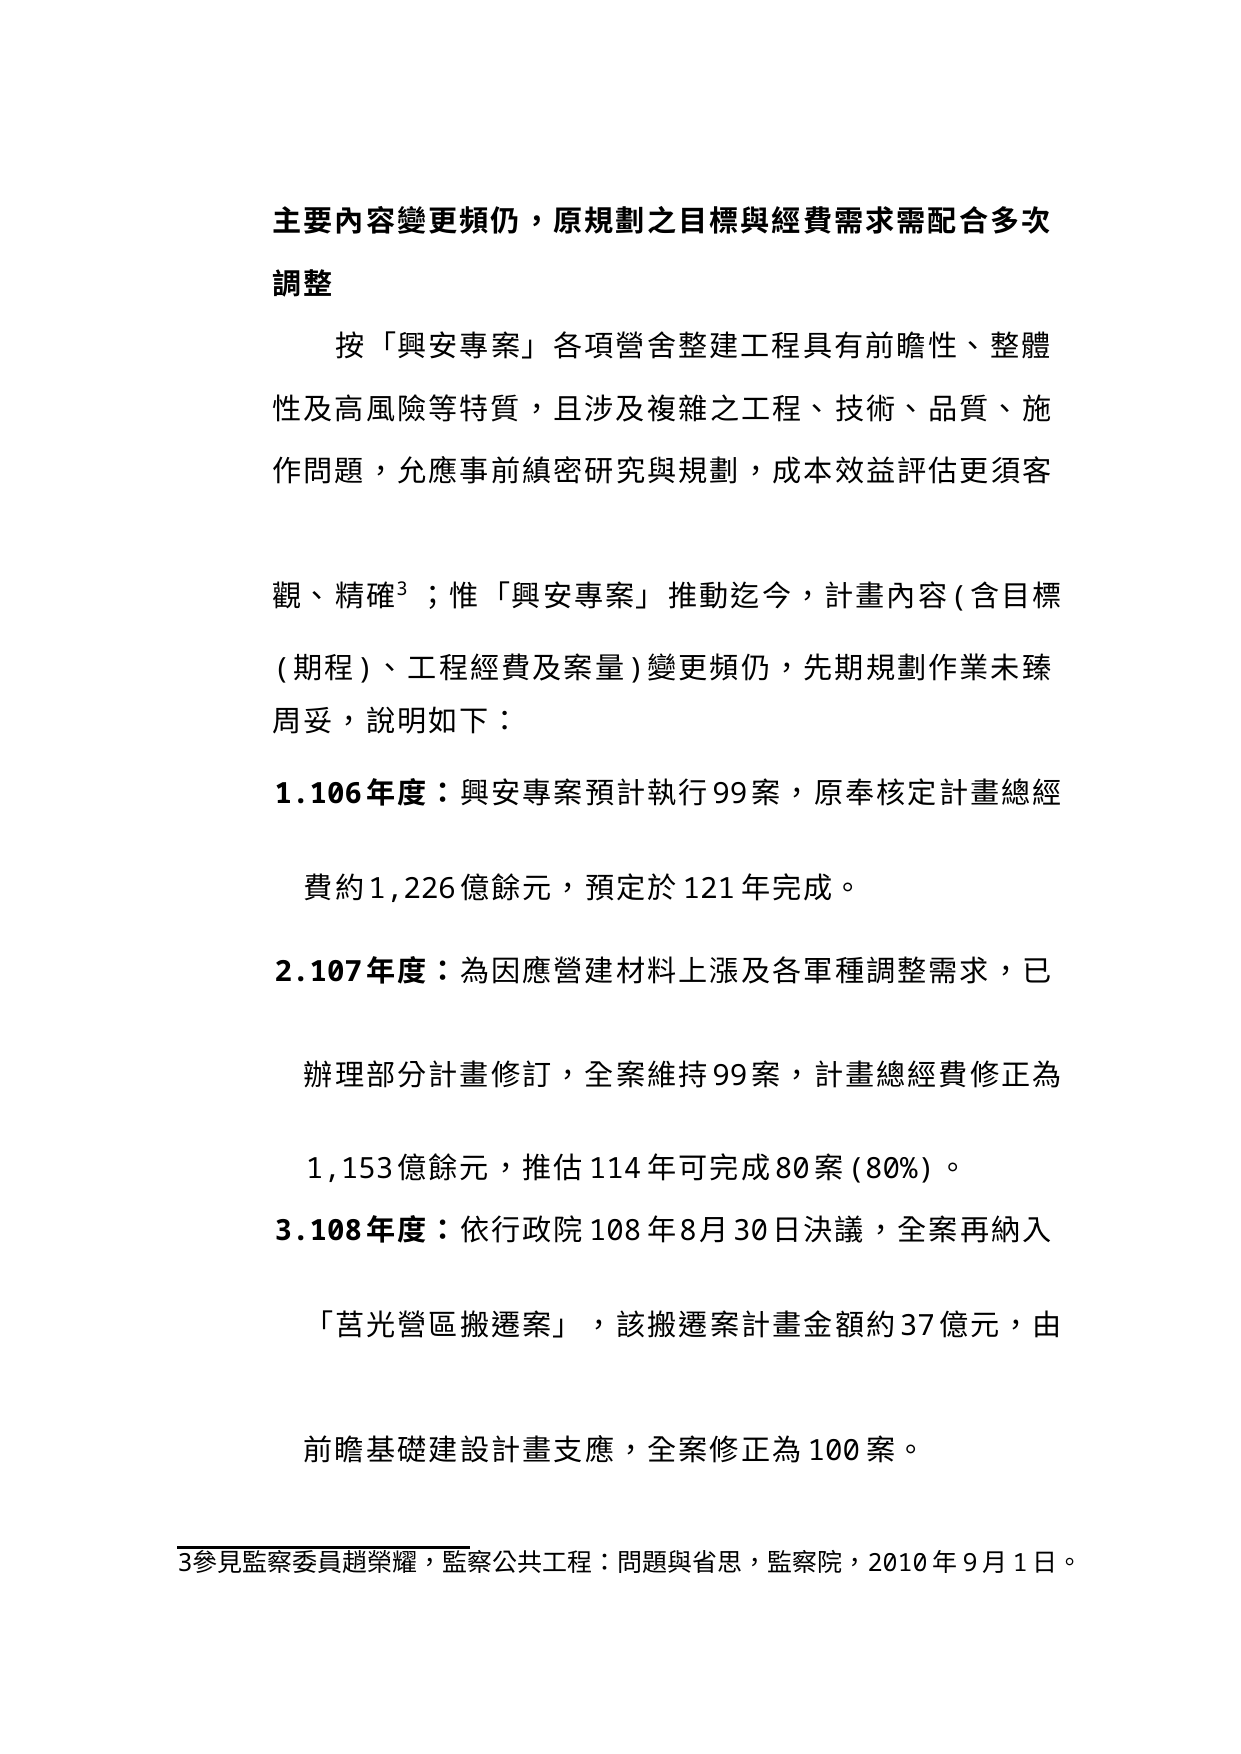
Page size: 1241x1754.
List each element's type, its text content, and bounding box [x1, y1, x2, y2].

text 1.106年度：興安專案預計執行99案，原奉核定計畫總經費約1,226億餘元，預定於121年完成。 [266, 740, 1063, 927]
text 按「興安專案」各項營舍整建工程具有前瞻性、整體性及高風險等特質，且涉及複雜之工程、技術、品質、施作問題，允應事前縝密研究與規劃，成本效益評估更須客觀、精確；惟「興安專案」推動迄今，計畫內容(含目標(期程)、工程經費及案量)變更頻仍，先期規劃作業未臻周妥，說明如下： [266, 302, 1063, 740]
text 參見監察委員趙榮耀，監察公共工程：問題與省思，監察院，2010年9月1日。 [177, 1548, 1063, 1577]
text 3.108年度：依行政院108年8月30日決議，全案再納入「莒光營區搬遷案」，該搬遷案計畫金額約37億元，由前瞻基礎建設計畫支應，全案修正為100案。 [266, 1177, 1063, 1490]
text 主要內容變更頻仍，原規劃之目標與經費需求需配合多次調整 [236, 177, 1063, 302]
text 2.107年度：為因應營建材料上漲及各軍種調整需求，已辦理部分計畫修訂，全案維持99案，計畫總經費修正為1,153億餘元，推估114年可完成80案(80%)。 [266, 927, 1063, 1177]
